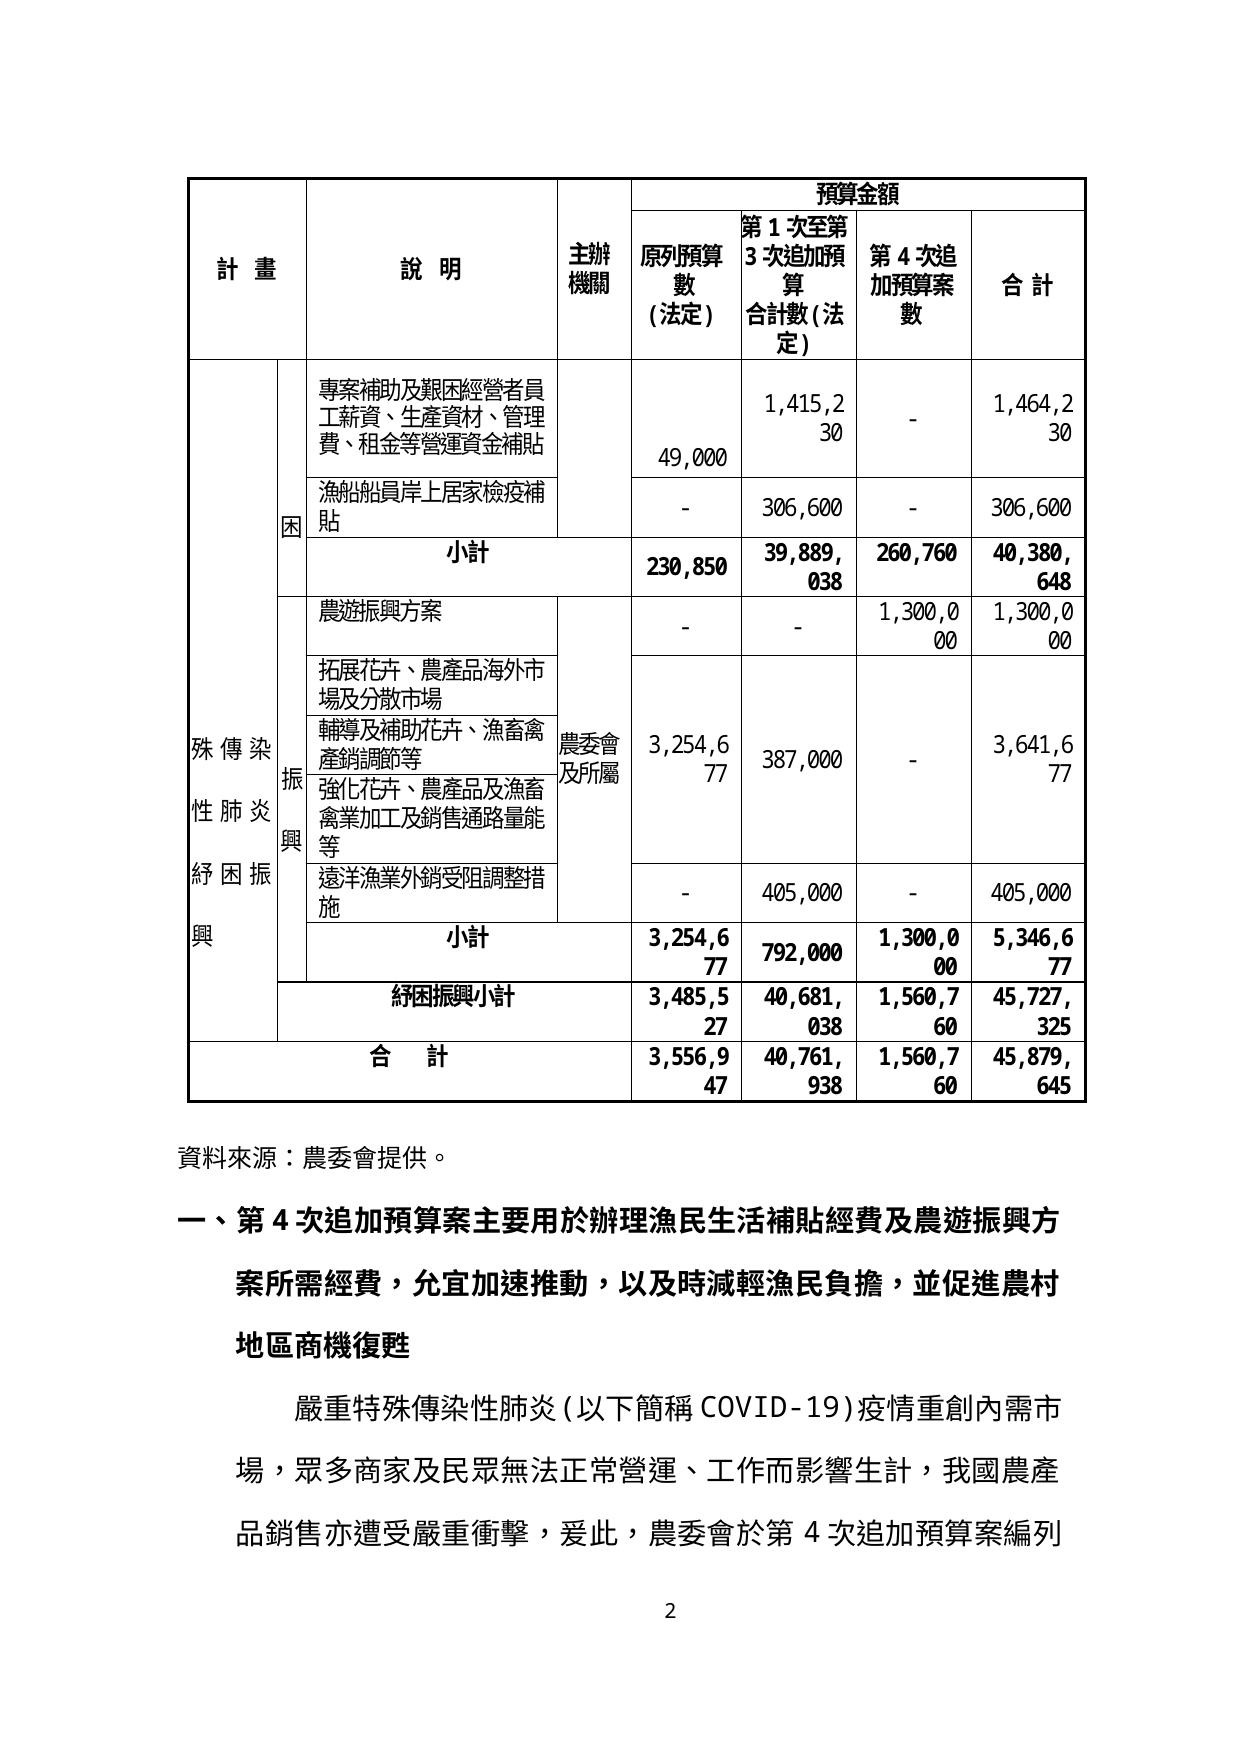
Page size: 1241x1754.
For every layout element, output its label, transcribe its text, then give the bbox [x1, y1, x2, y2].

table_cell 1,300,000 [857, 923, 971, 981]
table_cell [558, 360, 631, 537]
table_cell 專案補助及艱困經營者員工薪資、生產資材、管理費、租金等營運資金補貼 [307, 360, 557, 477]
text 一、第4次追加預算案主要用於辦理漁民生活補貼經費及農遊振興方案所需經費，允宜加速推動，以及時減輕漁民負擔，並促進農村地區商機復甦 [177, 1177, 1063, 1365]
table_cell 合 計 [190, 1042, 631, 1100]
table_cell 第1次至第3次追加預算 合計數(法定) [742, 211, 856, 358]
table_cell 小計 [307, 923, 631, 981]
table_cell 792,000 [742, 923, 856, 981]
table_cell 45,727,325 [972, 983, 1084, 1041]
table_cell 合 計 [972, 211, 1084, 358]
table_cell 1,464,230 [972, 360, 1084, 477]
table_cell 農委會 及所屬 [558, 597, 631, 922]
table_cell 230,850 [632, 538, 741, 596]
table_cell 40,380,648 [972, 538, 1084, 596]
table_cell 小計 [307, 538, 631, 596]
table_cell - [632, 478, 741, 537]
table_cell 輔導及補助花卉、漁畜禽產銷調節等 [307, 716, 557, 774]
table_cell 1,560,760 [857, 1042, 971, 1100]
table_cell 3,485,527 [632, 983, 741, 1041]
table_cell 49,000 [632, 360, 741, 477]
table_cell 3,254,677 [632, 923, 741, 981]
table_cell 306,600 [742, 478, 856, 537]
table_cell 40,761,938 [742, 1042, 856, 1100]
table_cell - [857, 864, 971, 922]
table_cell 5,346,677 [972, 923, 1084, 981]
table_cell 1,300,000 [857, 597, 971, 655]
table_cell 45,879,645 [972, 1042, 1084, 1100]
table_cell 3,556,947 [632, 1042, 741, 1100]
table_cell - [632, 597, 741, 655]
table_cell 3,641,677 [972, 656, 1084, 863]
table_cell 306,600 [972, 478, 1084, 537]
table_cell 第4次追加預算案數 [857, 211, 971, 358]
table_cell - [857, 656, 971, 863]
table_cell - [857, 478, 971, 537]
table_cell 農遊振興方案 [307, 597, 557, 655]
table_cell 遠洋漁業外銷受阻調整措施 [307, 864, 557, 922]
table_cell 405,000 [742, 864, 856, 922]
table_cell 振興 [278, 597, 306, 981]
table_cell 強化花卉、農產品及漁畜禽業加工及銷售通路量能等 [307, 775, 557, 863]
table_header 計 畫 [190, 180, 306, 358]
table_cell 拓展花卉、農產品海外市場及分散市場 [307, 656, 557, 715]
table_cell 1,560,760 [857, 983, 971, 1041]
table_cell - [632, 864, 741, 922]
table_cell - [857, 360, 971, 477]
table_cell 困 [278, 360, 306, 596]
text 資料來源：農委會提供。 [177, 1115, 1063, 1177]
table_cell 260,760 [857, 538, 971, 596]
table_header 說 明 [307, 180, 557, 358]
table_cell 405,000 [972, 864, 1084, 922]
table_header 主辦 機關 [558, 180, 631, 358]
table_cell 3,254,677 [632, 656, 741, 863]
table_cell 387,000 [742, 656, 856, 863]
table_cell 1,300,000 [972, 597, 1084, 655]
table_cell - [742, 597, 856, 655]
table_cell 原列預算數 (法定) [632, 211, 741, 358]
table_header 預算金額 [632, 180, 1084, 209]
table_cell 1,415,230 [742, 360, 856, 477]
text 嚴重特殊傳染性肺炎(以下簡稱COVID-19)疫情重創內需市場，眾多商家及民眾無法正常營運、工作而影響生計，我國農產品銷售亦遭受嚴重衝擊，爰此，農委會於第4次追加預算案編列 [236, 1365, 1063, 1552]
table_cell 40,681,038 [742, 983, 856, 1041]
table_cell 39,889,038 [742, 538, 856, 596]
table_cell 漁船船員岸上居家檢疫補貼 [307, 478, 557, 537]
table_cell 紓困振興小計 [278, 983, 631, 1041]
table_cell 殊傳染性肺炎紓困振興 [190, 360, 277, 1041]
